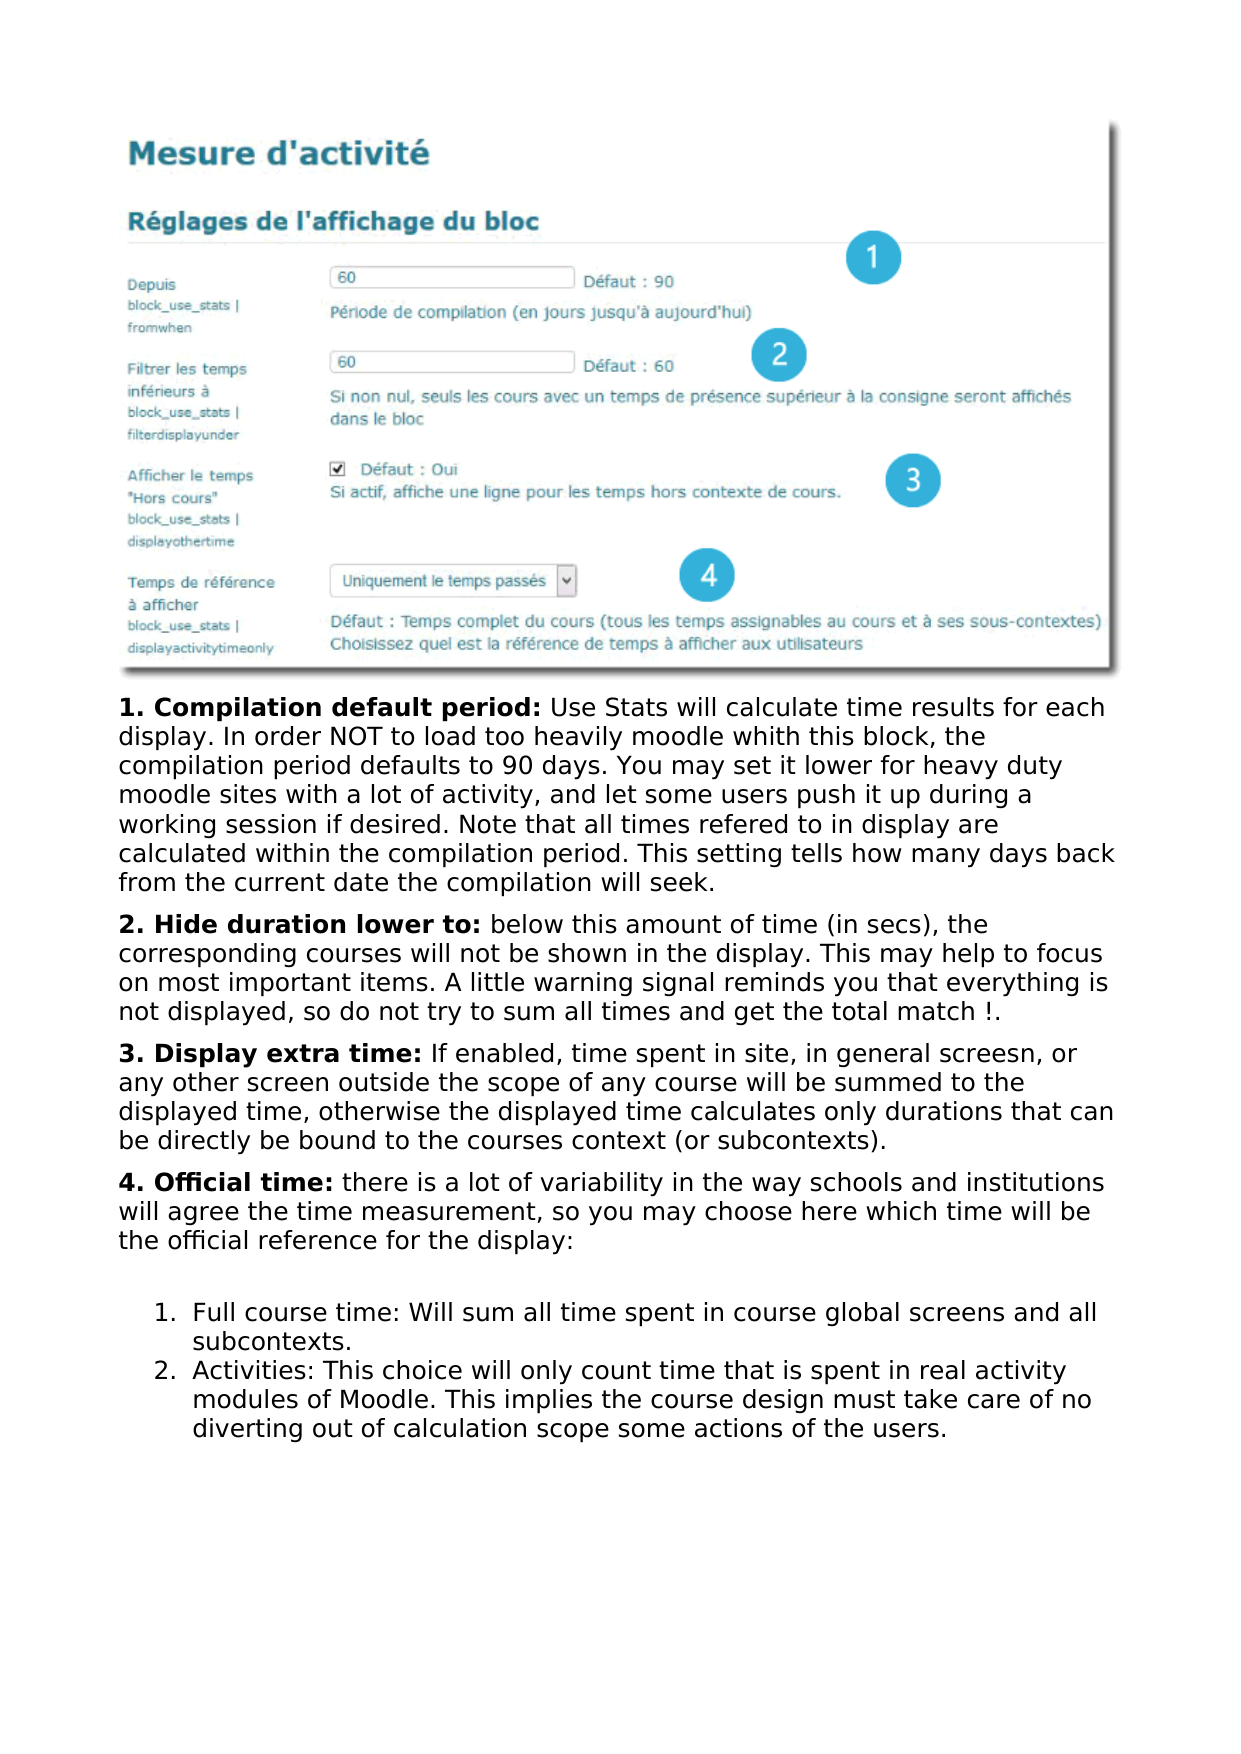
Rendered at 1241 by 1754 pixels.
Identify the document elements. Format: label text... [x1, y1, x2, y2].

list Full course time: Will sum all time spent in course global screens and all subcontexts. [177, 1298, 1122, 1356]
text 2. Hide duration lower to: below this amount of time (in secs), the corresponding courses will not be shown in the display. This may help to focus on most important items. A little warning signal reminds you that everything is not displayed, so do not try to sum all times and get the total match !. [118, 910, 1122, 1027]
text 1. Compilation default period: Use Stats will calculate time results for each display. In order NOT to load too heavily moodle whith this block, the compilation period defaults to 90 days. You may set it lower for heavy duty moodle sites with a lot of activity, and let some users push it up during a working session if desired. Note that all times refered to in display are calculated within the compilation period. This setting tells how many days back from the current date the compilation will seek. [118, 693, 1122, 897]
list Activities: This choice will only count time that is spent in real activity modules of Moodle. This implies the course design must take care of no diverting out of calculation scope some actions of the users. [177, 1356, 1122, 1443]
text 4. Official time: there is a lot of variability in the way schools and institutions will agree the time measurement, so you may choose here which time will be the official reference for the display: [118, 1168, 1122, 1256]
text 3. Display extra time: If enabled, time spent in site, in general screesn, or any other screen outside the scope of any course will be summed to the displayed time, otherwise the displayed time calculates only durations that can be directly be bound to the courses context (or subcontexts). [118, 1039, 1122, 1156]
picture [118, 118, 1123, 681]
